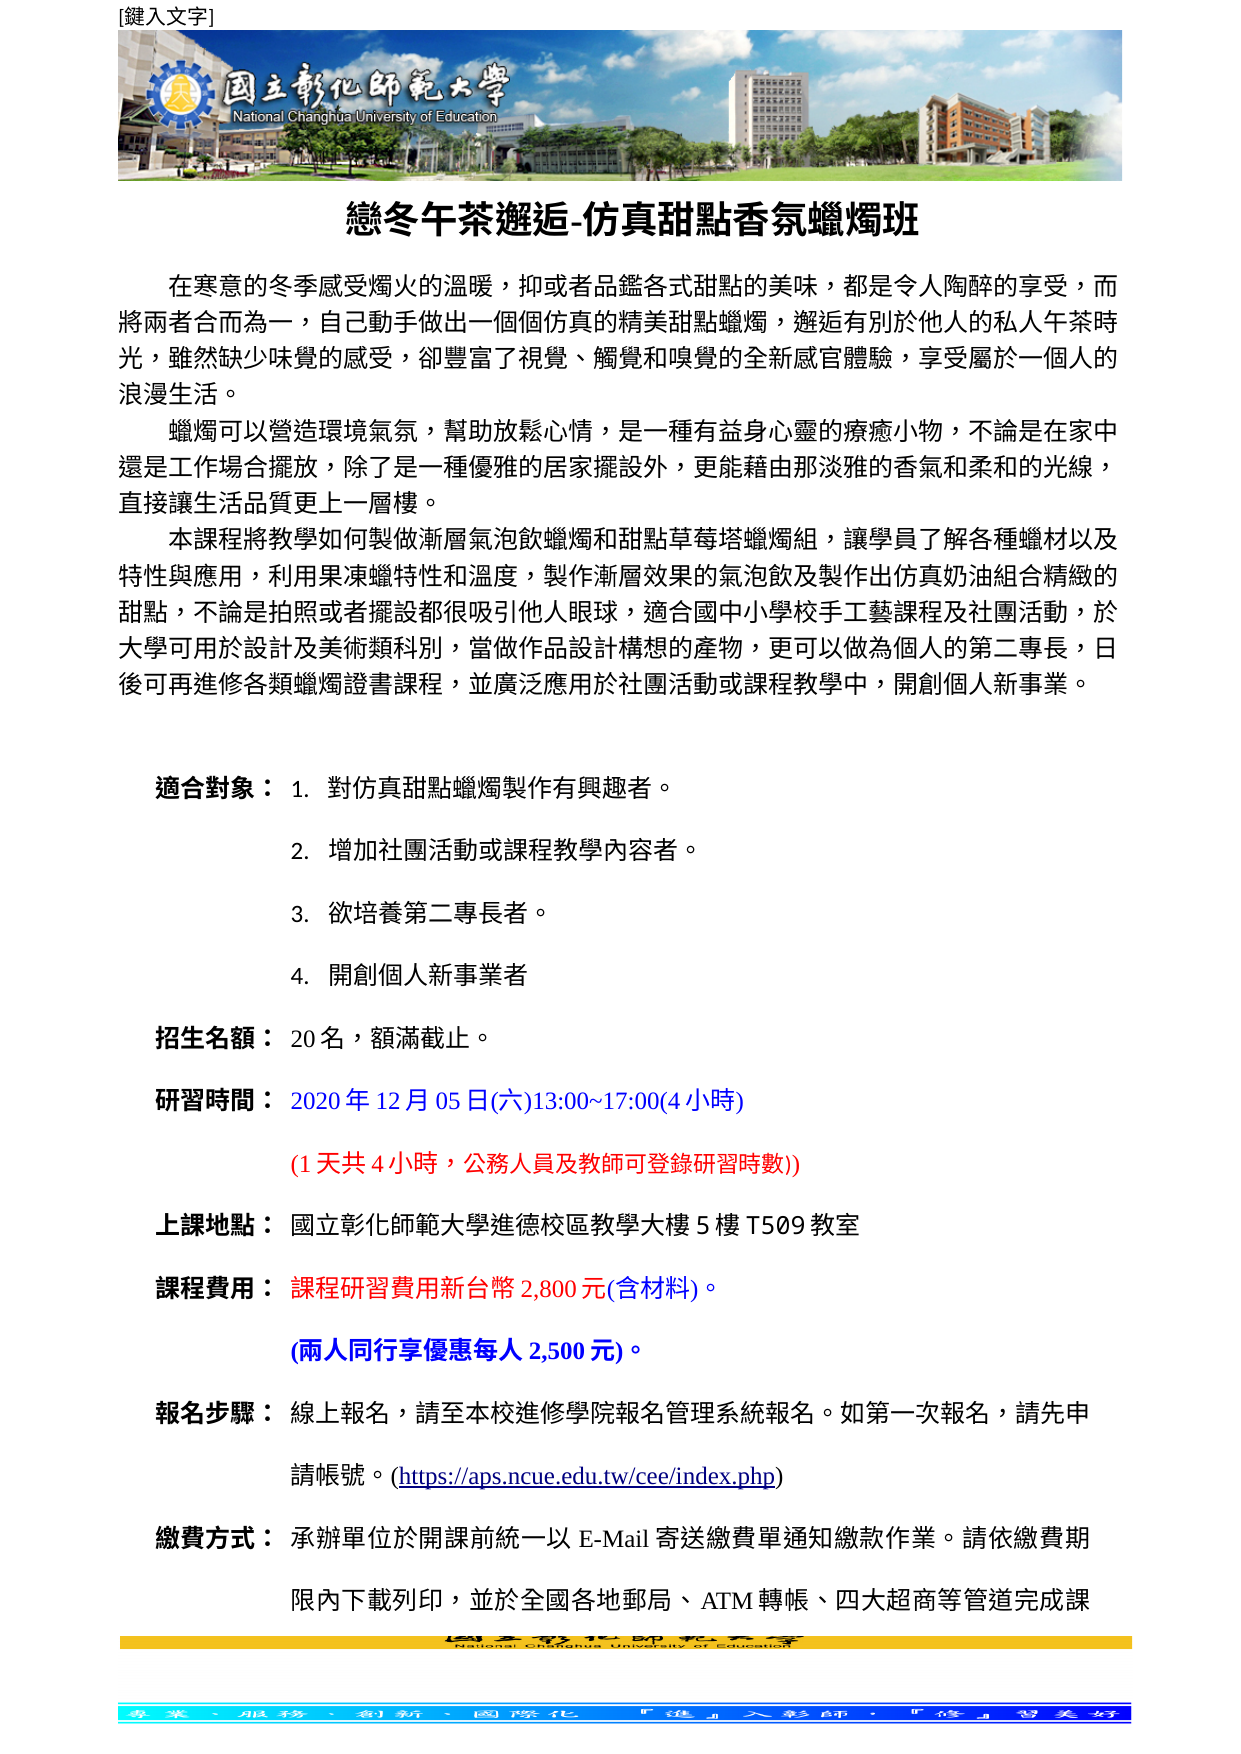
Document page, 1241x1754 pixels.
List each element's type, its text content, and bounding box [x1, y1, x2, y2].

text 戀冬午茶邂逅-仿真甜點香氛蠟燭班 [143, 190, 1122, 244]
table_header 適合對象： [138, 701, 279, 995]
table_cell 承辦單位於開課前統一以E-Mail寄送繳費單通知繳款作業。請依繳費期限內下載列印，並於全國各地郵局、ATM轉帳、四大超商等管道完成課 [279, 1495, 1102, 1620]
table_cell 2020年12月05日(六)13:00~17:00(4小時) (1天共4小時，公務人員及教師可登錄研習時數)) [279, 1057, 1102, 1182]
table_header 對仿真甜點蠟燭製作有興趣者。 增加社團活動或課程教學內容者。 欲培養第二專長者。 開創個人新事業者 [279, 701, 1102, 995]
table_cell 繳費方式： [138, 1495, 279, 1620]
table_cell 線上報名，請至本校進修學院報名管理系統報名。如第一次報名，請先申請帳號。(https://aps.ncue.edu.tw/cee/index.php) [279, 1370, 1102, 1495]
text 本課程將教學如何製做漸層氣泡飲蠟燭和甜點草莓塔蠟燭組，讓學員了解各種蠟材以及特性與應用，利用果凍蠟特性和溫度，製作漸層效果的氣泡飲及製作出仿真奶油組合精緻的甜點，不論是拍照或者擺設都很吸引他人眼球，適合國中小學校手工藝課程及社團活動，於大學可用於設計及美術類科別，當做作品設計構想的產物，更可以做為個人的第二專長，日後可再進修各類蠟燭證書課程，並廣泛應用於社團活動或課程教學中，開創個人新事業。 [118, 520, 1122, 701]
table_cell 招生名額： [138, 995, 279, 1057]
table_cell 國立彰化師範大學進德校區教學大樓5樓T509教室 [279, 1182, 1102, 1245]
table_cell 上課地點： [138, 1182, 279, 1245]
text 蠟燭可以營造環境氣氛，幫助放鬆心情，是一種有益身心靈的療癒小物，不論是在家中還是工作場合擺放，除了是一種優雅的居家擺設外，更能藉由那淡雅的香氣和柔和的光線，直接讓生活品質更上一層樓。 [118, 411, 1122, 520]
table_cell 課程費用： [138, 1245, 279, 1370]
table_cell 研習時間： [138, 1057, 279, 1182]
table_cell 20名，額滿截止。 [279, 995, 1102, 1057]
table_cell 報名步驟： [138, 1370, 279, 1495]
text 在寒意的冬季感受燭火的溫暖，抑或者品鑑各式甜點的美味，都是令人陶醉的享受，而將兩者合而為一，自己動手做出一個個仿真的精美甜點蠟燭，邂逅有別於他人的私人午茶時光，雖然缺少味覺的感受，卻豐富了視覺、觸覺和嗅覺的全新感官體驗，享受屬於一個人的浪漫生活。 [118, 266, 1122, 411]
table_cell 課程研習費用新台幣2,800元(含材料)。 (兩人同行享優惠每人2,500元)。 [279, 1245, 1102, 1370]
